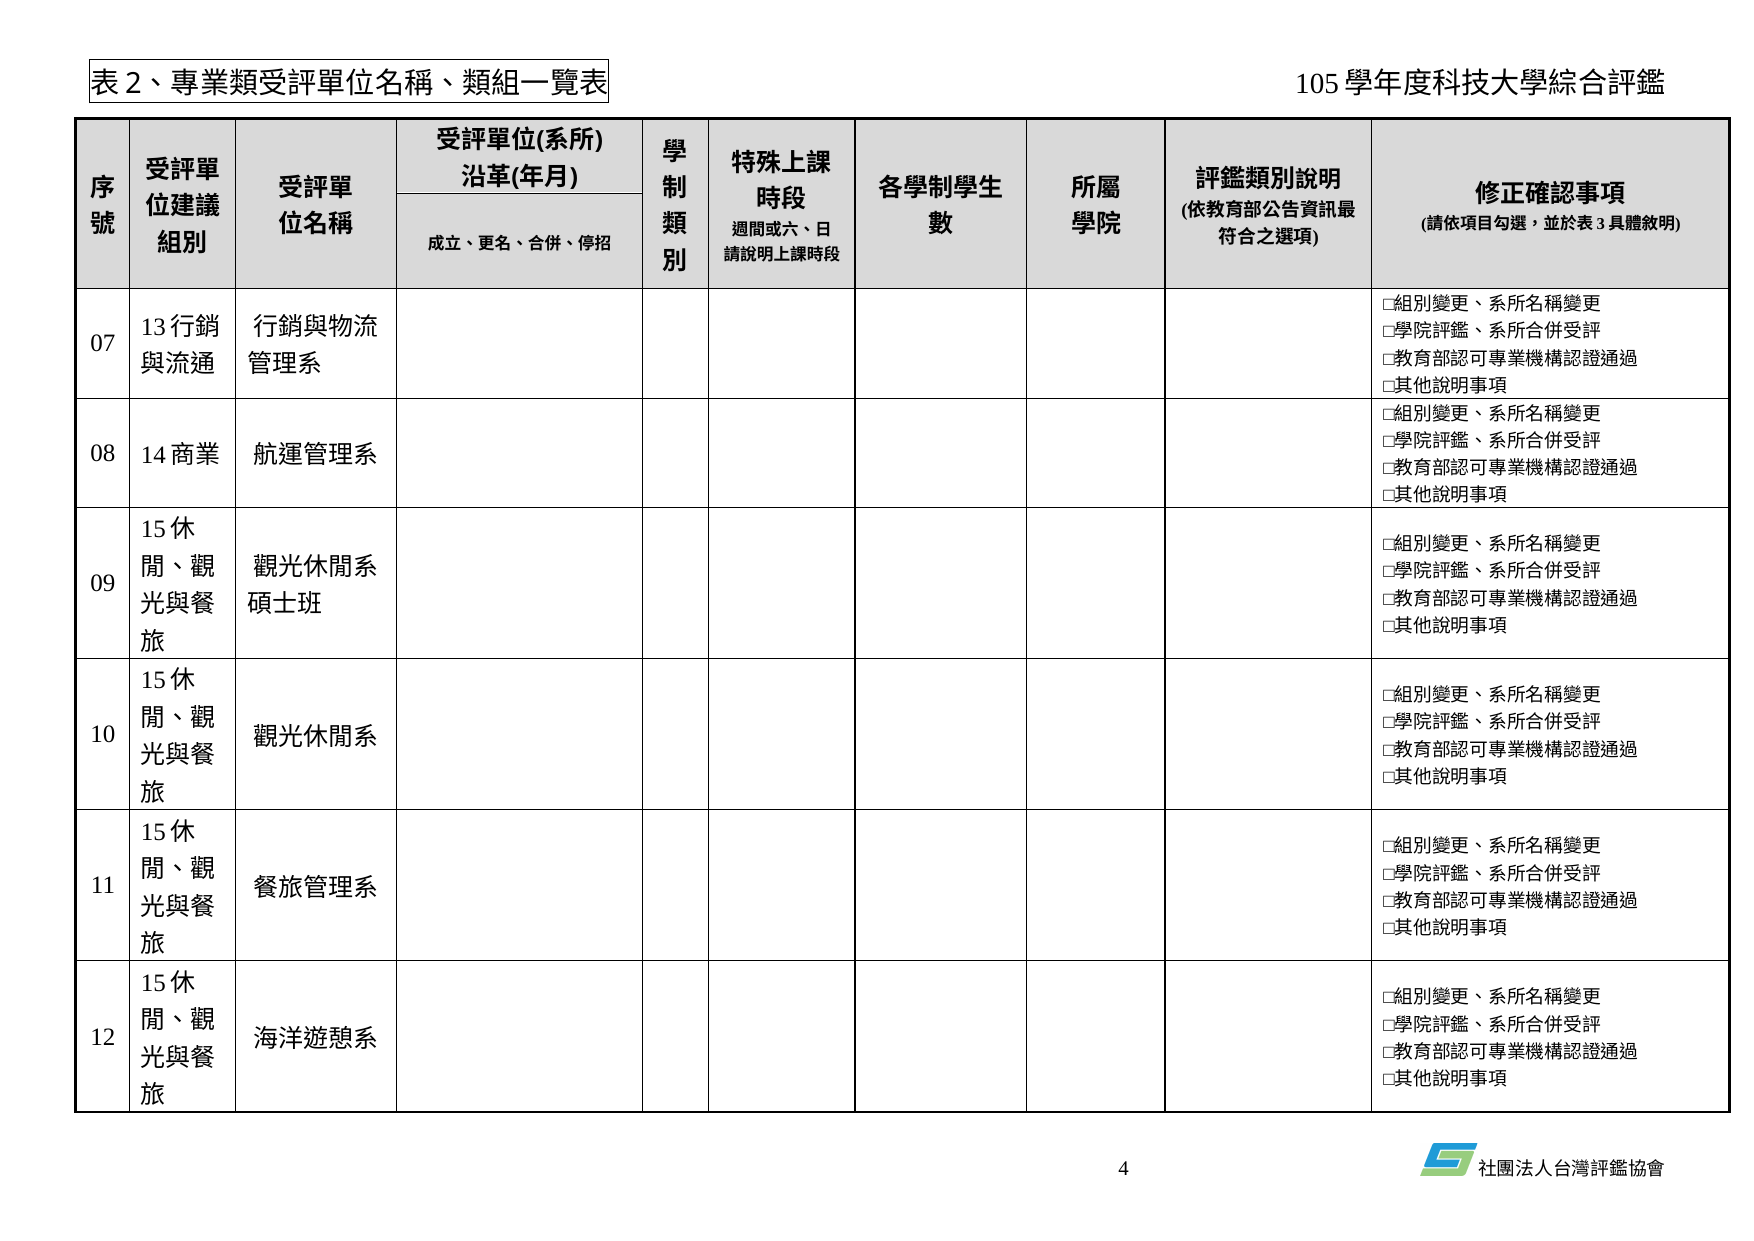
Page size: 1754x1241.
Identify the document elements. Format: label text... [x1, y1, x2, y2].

table_cell [856, 961, 1026, 1111]
table_header 特殊上課時段 週間或六、日 請說明上課時段 [709, 120, 854, 288]
table_cell 航運管理系 [236, 399, 396, 507]
table_cell [1166, 289, 1371, 397]
table_cell [709, 961, 854, 1111]
table_cell [643, 399, 708, 507]
table_cell [397, 289, 642, 397]
table_cell [1027, 961, 1164, 1111]
table_header 受評單 位名稱 [236, 120, 396, 288]
table_cell [397, 810, 642, 960]
table_cell 海洋遊憩系 [236, 961, 396, 1111]
table_cell [709, 659, 854, 809]
table_cell [856, 508, 1026, 658]
table_cell 09 [77, 508, 129, 658]
table_cell [709, 508, 854, 658]
table_cell 觀光休閒系 [236, 659, 396, 809]
table_cell □組別變更、系所名稱變更 □學院評鑑、系所合併受評 □教育部認可專業機構認證通過 □其他說明事項 [1372, 961, 1728, 1111]
table_cell 12 [77, 961, 129, 1111]
table_header 序號 [77, 120, 129, 288]
table_cell 14商業 [130, 399, 235, 507]
table_cell [1166, 961, 1371, 1111]
table_cell □組別變更、系所名稱變更 □學院評鑑、系所合併受評 □教育部認可專業機構認證通過 □其他說明事項 [1372, 399, 1728, 507]
table_cell [709, 810, 854, 960]
table_cell [1027, 289, 1164, 397]
table_cell □組別變更、系所名稱變更 □學院評鑑、系所合併受評 □教育部認可專業機構認證通過 □其他說明事項 [1372, 289, 1728, 397]
table_cell [856, 659, 1026, 809]
table_cell [1027, 659, 1164, 809]
table_cell [856, 399, 1026, 507]
table_cell [856, 289, 1026, 397]
table_cell 行銷與物流管理系 [236, 289, 396, 397]
table_cell □組別變更、系所名稱變更 □學院評鑑、系所合併受評 □教育部認可專業機構認證通過 □其他說明事項 [1372, 508, 1728, 658]
table_header 受評單位建議組別 [130, 120, 235, 288]
table_cell [1027, 810, 1164, 960]
table_cell [1166, 810, 1371, 960]
table_cell [397, 659, 642, 809]
table_header 各學制學生數 [856, 120, 1026, 288]
table_cell [643, 961, 708, 1111]
table_cell 11 [77, 810, 129, 960]
table_cell [397, 961, 642, 1111]
picture [1420, 1143, 1478, 1176]
table_cell 成立、更名、合併、停招 [397, 194, 642, 288]
table_header 所屬 學院 [1027, 120, 1164, 288]
table_cell [643, 659, 708, 809]
table_cell 15休閒、觀光與餐旅 [130, 508, 235, 658]
table_cell [397, 399, 642, 507]
table_header 學制類別 [643, 120, 708, 288]
table_cell 07 [77, 289, 129, 397]
table_cell □組別變更、系所名稱變更 □學院評鑑、系所合併受評 □教育部認可專業機構認證通過 □其他說明事項 [1372, 659, 1728, 809]
table_header 評鑑類別說明 (依教育部公告資訊最符合之選項) [1166, 120, 1371, 288]
table_cell 10 [77, 659, 129, 809]
table_cell [1166, 659, 1371, 809]
table_header 受評單位(系所) 沿革(年月) [397, 120, 642, 192]
table_cell [1027, 399, 1164, 507]
table_cell [643, 508, 708, 658]
table_cell [856, 810, 1026, 960]
table_cell 15休閒、觀光與餐旅 [130, 659, 235, 809]
table_cell 觀光休閒系碩士班 [236, 508, 396, 658]
table_cell [643, 289, 708, 397]
table_cell [1166, 399, 1371, 507]
table_cell □組別變更、系所名稱變更 □學院評鑑、系所合併受評 □教育部認可專業機構認證通過 □其他說明事項 [1372, 810, 1728, 960]
table_cell [709, 399, 854, 507]
table_cell 08 [77, 399, 129, 507]
table_cell [1027, 508, 1164, 658]
table_cell 15休閒、觀光與餐旅 [130, 961, 235, 1111]
table_header 修正確認事項 (請依項目勾選，並於表3具體敘明) [1372, 120, 1728, 288]
table_cell 13行銷與流通 [130, 289, 235, 397]
table_cell 15休閒、觀光與餐旅 [130, 810, 235, 960]
table_cell 餐旅管理系 [236, 810, 396, 960]
table_cell [397, 508, 642, 658]
table_cell [643, 810, 708, 960]
table_cell [1166, 508, 1371, 658]
table_cell [709, 289, 854, 397]
